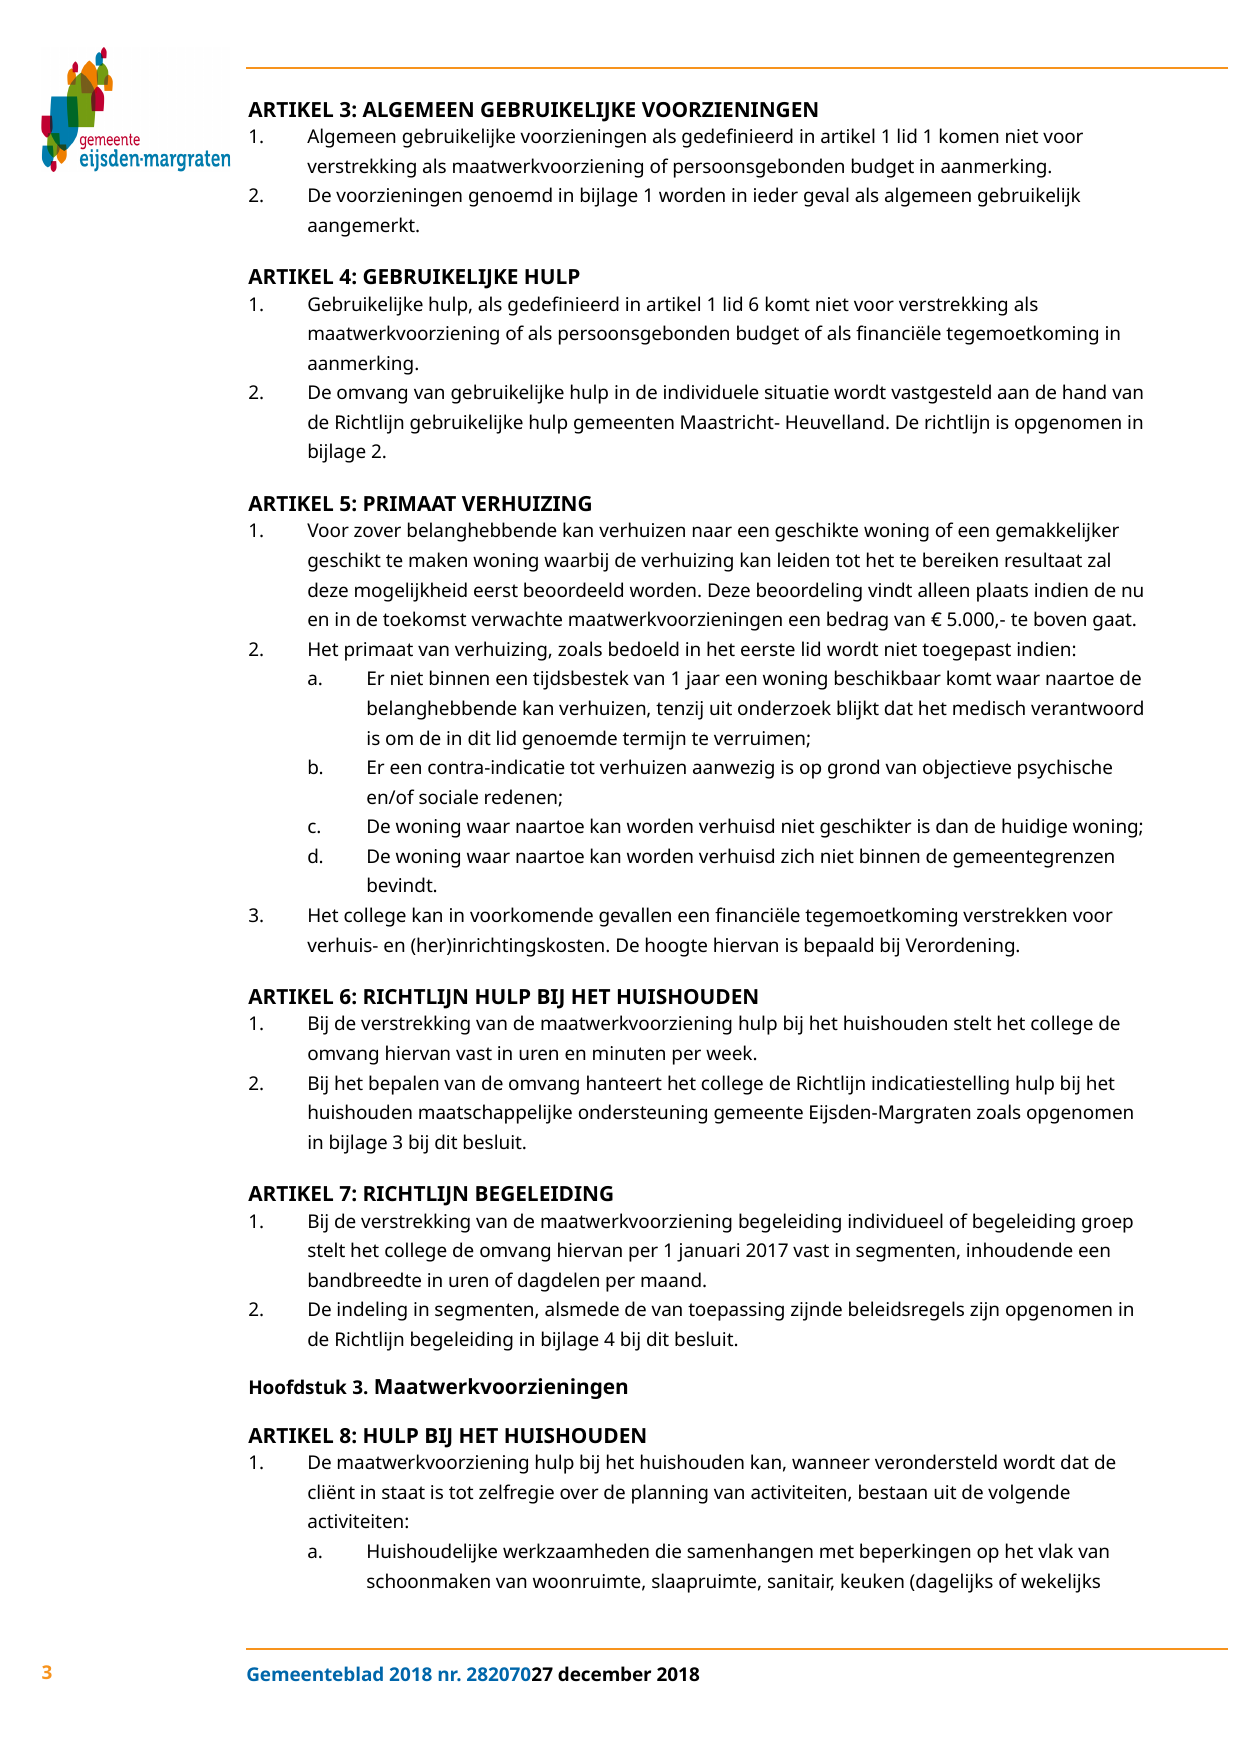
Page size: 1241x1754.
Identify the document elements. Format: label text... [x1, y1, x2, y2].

list De omvang van gebruikelijke hulp in de individuele situatie wordt vastgesteld aan de hand van de Richtlijn gebruikelijke hulp gemeenten Maastricht- Heuvelland. De richtlijn is opgenomen in bijlage 2. [248, 379, 1152, 464]
text ARTIKEL 3: ALGEMEEN GEBRUIKELIJKE VOORZIENINGEN [248, 95, 1152, 123]
list Het primaat van verhuizing, zoals bedoeld in het eerste lid wordt niet toegepast indien: [248, 636, 1152, 662]
text ARTIKEL 6: RICHTLIJN HULP BIJ HET HUISHOUDEN [248, 982, 1152, 1011]
list Bij de verstrekking van de maatwerkvoorziening hulp bij het huishouden stelt het college de omvang hiervan vast in uren en minuten per week. [248, 1011, 1152, 1066]
list Gebruikelijke hulp, als gedefinieerd in artikel 1 lid 6 komt niet voor verstrekking als maatwerkvoorziening of als persoonsgebonden budget of als financiële tegemoetkoming in aanmerking. [248, 291, 1152, 376]
list Er niet binnen een tijdsbestek van 1 jaar een woning beschikbaar komt waar naartoe de belanghebbende kan verhuizen, tenzij uit onderzoek blijkt dat het medisch verantwoord is om de in dit lid genoemde termijn te verruimen; [307, 666, 1152, 750]
list Huishoudelijke werkzaamheden die samenhangen met beperkingen op het vlak van schoonmaken van woonruimte, slaapruimte, sanitair, keuken (dagelijks of wekelijks [307, 1538, 1152, 1593]
list Bij het bepalen van de omvang hanteert het college de Richtlijn indicatiestelling hulp bij het huishouden maatschappelijke ondersteuning gemeente Eijsden-Margraten zoals opgenomen in bijlage 3 bij dit besluit. [248, 1070, 1152, 1155]
text ARTIKEL 8: HULP BIJ HET HUISHOUDEN [248, 1421, 1152, 1449]
list De maatwerkvoorziening hulp bij het huishouden kan, wanneer verondersteld wordt dat de cliënt in staat is tot zelfregie over de planning van activiteiten, bestaan uit de volgende activiteiten: [248, 1449, 1152, 1534]
list De woning waar naartoe kan worden verhuisd niet geschikter is dan de huidige woning; [307, 813, 1152, 839]
text Hoofdstuk 3. Maatwerkvoorzieningen [248, 1372, 1152, 1400]
list Algemeen gebruikelijke voorzieningen als gedefinieerd in artikel 1 lid 1 komen niet voor verstrekking als maatwerkvoorziening of persoonsgebonden budget in aanmerking. [248, 123, 1152, 178]
list De woning waar naartoe kan worden verhuisd zich niet binnen de gemeentegrenzen bevindt. [307, 843, 1152, 898]
list Er een contra-indicatie tot verhuizen aanwezig is op grond van objectieve psychische en/of sociale redenen; [307, 754, 1152, 809]
picture [41, 47, 231, 172]
list De voorzieningen genoemd in bijlage 1 worden in ieder geval als algemeen gebruikelijk aangemerkt. [248, 182, 1152, 238]
text ARTIKEL 7: RICHTLIJN BEGELEIDING [248, 1179, 1152, 1208]
list De indeling in segmenten, alsmede de van toepassing zijnde beleidsregels zijn opgenomen in de Richtlijn begeleiding in bijlage 4 bij dit besluit. [248, 1297, 1152, 1352]
list Bij de verstrekking van de maatwerkvoorziening begeleiding individueel of begeleiding groep stelt het college de omvang hiervan per 1 januari 2017 vast in segmenten, inhoudende een bandbreedte in uren of dagdelen per maand. [248, 1208, 1152, 1293]
text ARTIKEL 4: GEBRUIKELIJKE HULP [248, 262, 1152, 291]
list Voor zover belanghebbende kan verhuizen naar een geschikte woning of een gemakkelijker geschikt te maken woning waarbij de verhuizing kan leiden tot het te bereiken resultaat zal deze mogelijkheid eerst beoordeeld worden. Deze beoordeling vindt alleen plaats indien de nu en in de toekomst verwachte maatwerkvoorzieningen een bedrag van € 5.000,- te boven gaat. [248, 518, 1152, 632]
list Het college kan in voorkomende gevallen een financiële tegemoetkoming verstrekken voor verhuis- en (her)inrichtingskosten. De hoogte hiervan is bepaald bij Verordening. [248, 902, 1152, 957]
text ARTIKEL 5: PRIMAAT VERHUIZING [248, 489, 1152, 518]
